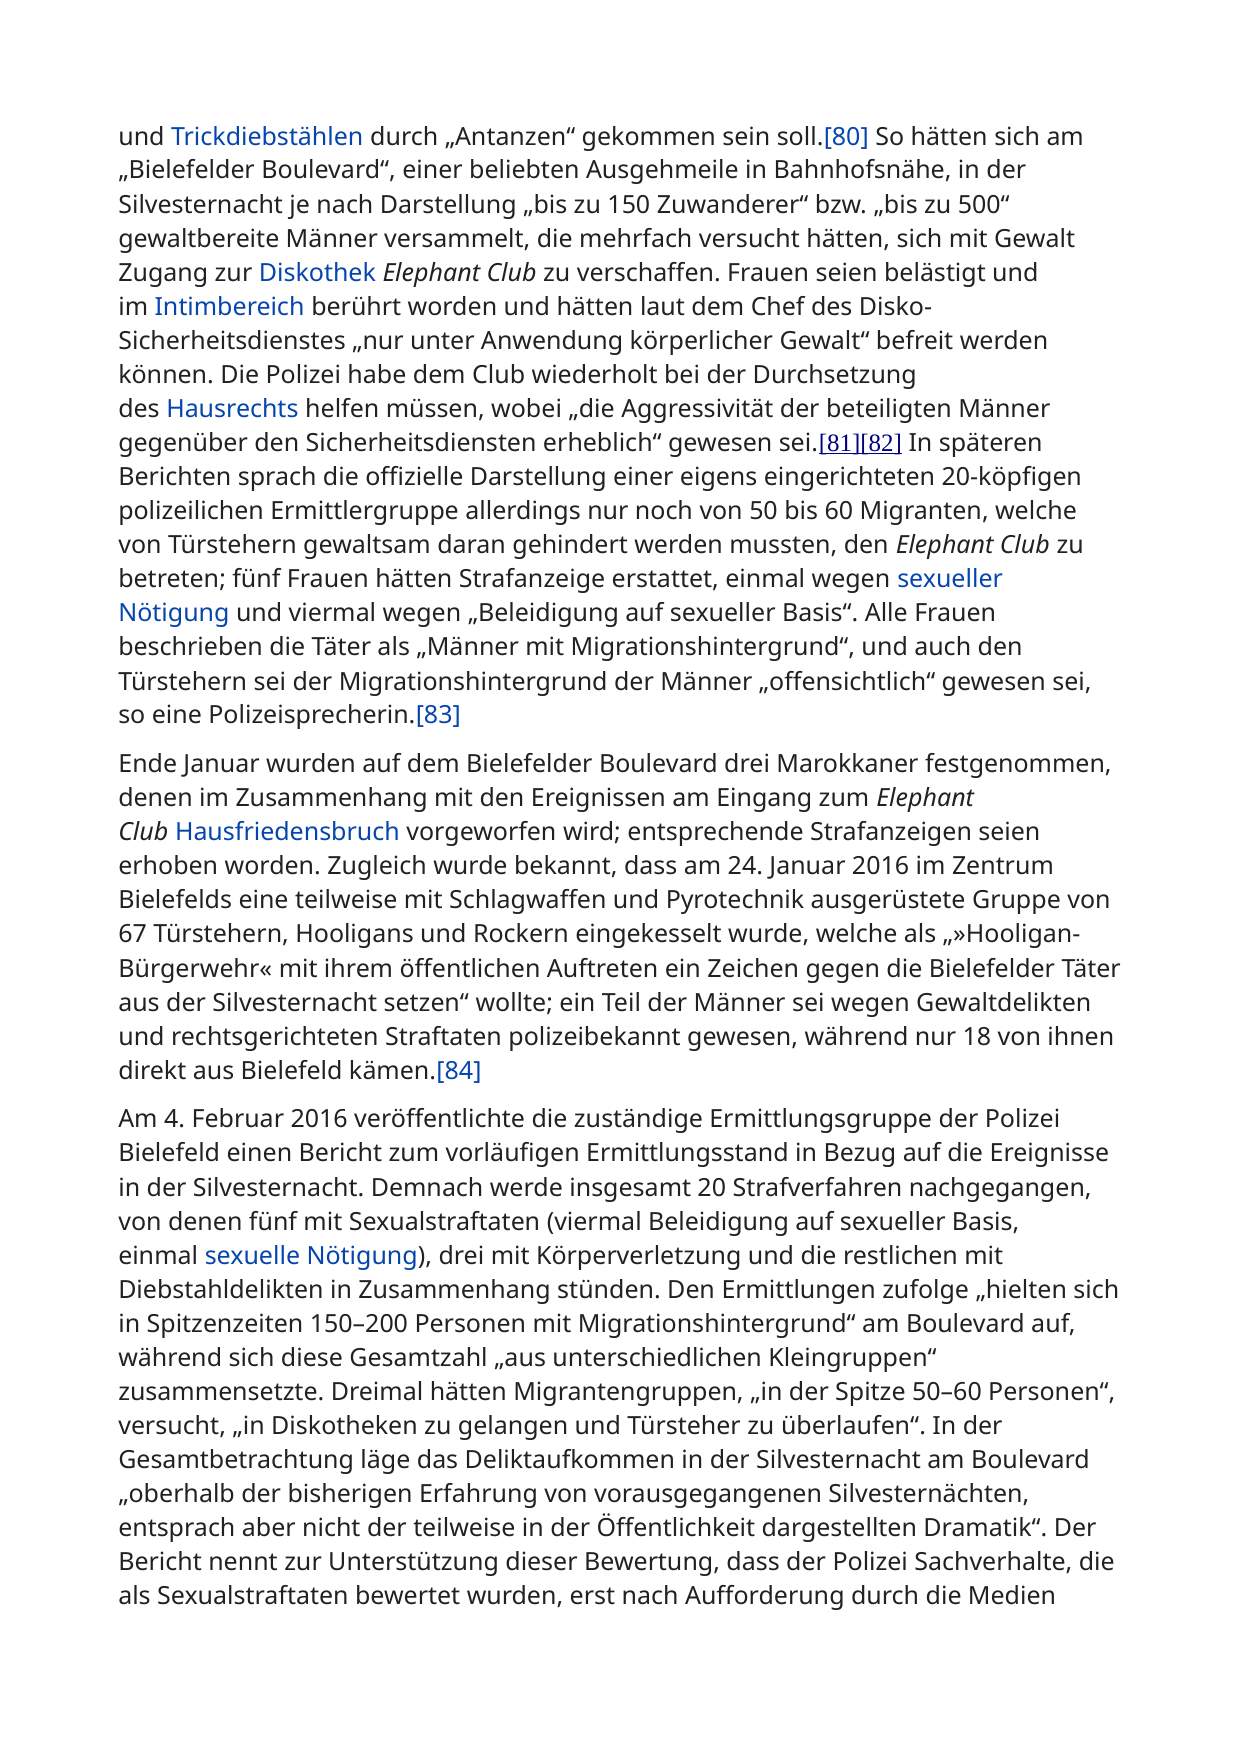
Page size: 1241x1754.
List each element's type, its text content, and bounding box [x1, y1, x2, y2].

text Ende Januar wurden auf dem Bielefelder Boulevard drei Marokkaner festgenommen, denen im Zusammenhang mit den Ereignissen am Eingang zum Elephant Club Hausfriedensbruch vorgeworfen wird; entsprechende Strafanzeigen seien erhoben worden. Zugleich wurde bekannt, dass am 24. Januar 2016 im Zentrum Bielefelds eine teilweise mit Schlagwaffen und Pyrotechnik ausgerüstete Gruppe von 67 Türstehern, Hooligans und Rockern eingekesselt wurde, welche als „»Hooligan-Bürgerwehr« mit ihrem öffentlichen Auftreten ein Zeichen gegen die Bielefelder Täter aus der Silvesternacht setzen“ wollte; ein Teil der Männer sei wegen Gewaltdelikten und rechtsgerichteten Straftaten polizeibekannt gewesen, während nur 18 von ihnen direkt aus Bielefeld kämen.[84] [118, 746, 1122, 1086]
text und Trickdiebstählen durch „Antanzen“ gekommen sein soll.[80] So hätten sich am „Bielefelder Boulevard“, einer beliebten Ausgehmeile in Bahnhofsnähe, in der Silvesternacht je nach Darstellung „bis zu 150 Zuwanderer“ bzw. „bis zu 500“ gewaltbereite Männer versammelt, die mehrfach versucht hätten, sich mit Gewalt Zugang zur Diskothek Elephant Club zu verschaffen. Frauen seien belästigt und im Intimbereich berührt worden und hätten laut dem Chef des Disko-Sicherheitsdienstes „nur unter Anwendung körperlicher Gewalt“ befreit werden können. Die Polizei habe dem Club wiederholt bei der Durchsetzung des Hausrechts helfen müssen, wobei „die Aggressivität der beteiligten Männer gegenüber den Sicherheitsdiensten erheblich“ gewesen sei.[81][82] In späteren Berichten sprach die offizielle Darstellung einer eigens eingerichteten 20-köpfigen polizeilichen Ermittlergruppe allerdings nur noch von 50 bis 60 Migranten, welche von Türstehern gewaltsam daran gehindert werden mussten, den Elephant Club zu betreten; fünf Frauen hätten Strafanzeige erstattet, einmal wegen sexueller Nötigung und viermal wegen „Beleidigung auf sexueller Basis“. Alle Frauen beschrieben die Täter als „Männer mit Migrationshintergrund“, und auch den Türstehern sei der Migrationshintergrund der Männer „offensichtlich“ gewesen sei, so eine Polizeisprecherin.[83] [118, 118, 1122, 731]
text Am 4. Februar 2016 veröffentlichte die zuständige Ermittlungsgruppe der Polizei Bielefeld einen Bericht zum vorläufigen Ermittlungsstand in Bezug auf die Ereignisse in der Silvesternacht. Demnach werde insgesamt 20 Strafverfahren nachgegangen, von denen fünf mit Sexualstraftaten (viermal Beleidigung auf sexueller Basis, einmal sexuelle Nötigung), drei mit Körperverletzung und die restlichen mit Diebstahldelikten in Zusammenhang stünden. Den Ermittlungen zufolge „hielten sich in Spitzenzeiten 150–200 Personen mit Migrationshintergrund“ am Boulevard auf, während sich diese Gesamtzahl „aus unterschiedlichen Kleingruppen“ zusammensetzte. Dreimal hätten Migrantengruppen, „in der Spitze 50–60 Personen“, versucht, „in Diskotheken zu gelangen und Türsteher zu überlaufen“. In der Gesamtbetrachtung läge das Deliktaufkommen in der Silvesternacht am Boulevard „oberhalb der bisherigen Erfahrung von vorausgegangenen Silvesternächten, entsprach aber nicht der teilweise in der Öffentlichkeit dargestellten Dramatik“. Der Bericht nennt zur Unterstützung dieser Bewertung, dass der Polizei Sachverhalte, die als Sexualstraftaten bewertet wurden, erst nach Aufforderung durch die Medien [118, 1101, 1122, 1612]
